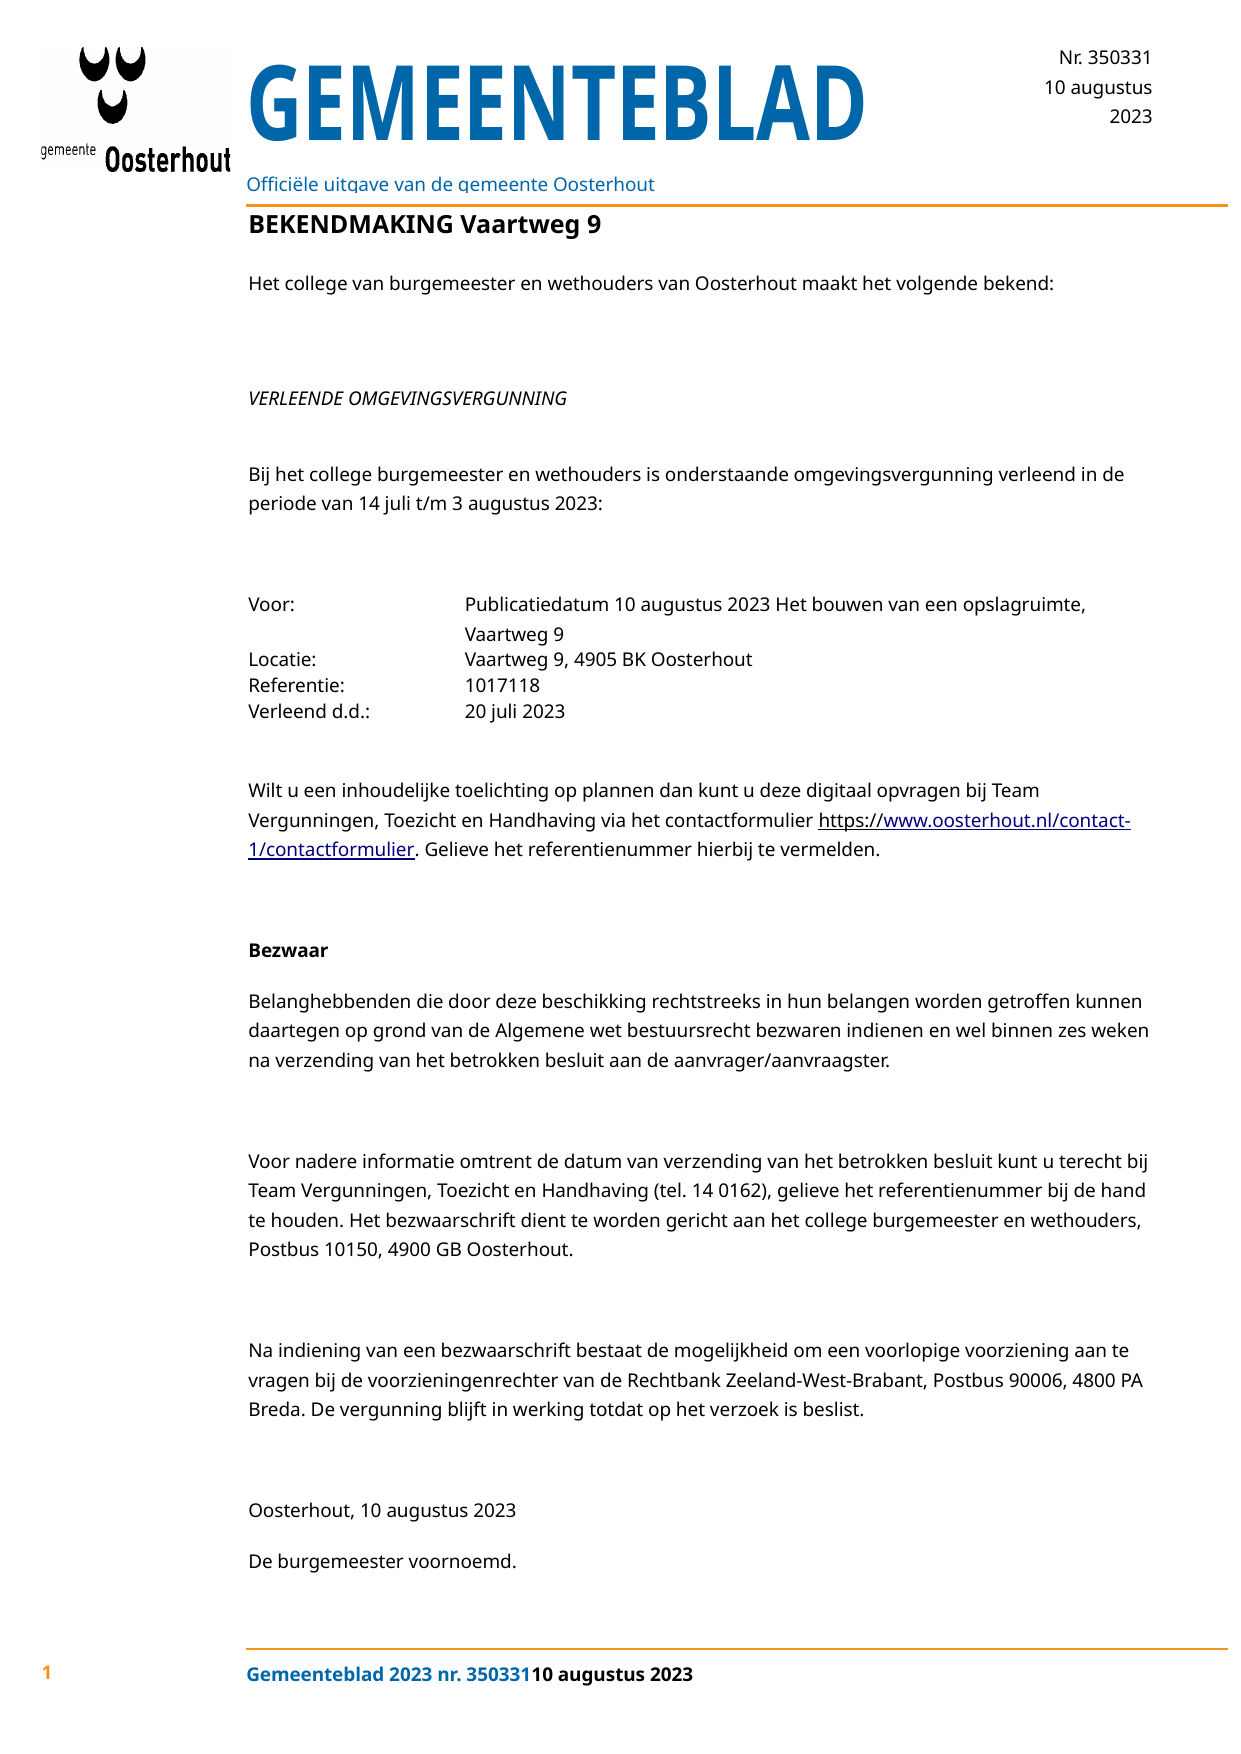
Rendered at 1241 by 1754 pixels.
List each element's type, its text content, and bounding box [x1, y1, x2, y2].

table_cell 20 juli 2023 [465, 698, 1152, 724]
text Bij het college burgemeester en wethouders is onderstaande omgevingsvergunning verleend in de periode van 14 juli t/m 3 augustus 2023: [248, 461, 1152, 516]
text Belanghebbenden die door deze beschikking rechtstreeks in hun belangen worden getroffen kunnen daartegen op grond van de Algemene wet bestuursrecht bezwaren indienen en wel binnen zes weken na verzending van het betrokken besluit aan de aanvrager/aanvraagster. [248, 988, 1152, 1073]
table_cell 1017118 [465, 673, 1152, 698]
text Het college van burgemeester en wethouders van Oosterhout maakt het volgende bekend: [248, 270, 1152, 296]
text Oosterhout, 10 augustus 2023 [248, 1497, 1152, 1523]
picture [41, 47, 231, 172]
table_cell Verleend d.d.: [248, 698, 464, 724]
table_cell Locatie: [248, 647, 464, 672]
table_header Publicatiedatum 10 augustus 2023 Het bouwen van een opslagruimte, Vaartweg 9 [465, 591, 1152, 647]
table_cell Vaartweg 9, 4905 BK Oosterhout [465, 647, 1152, 672]
text Na indiening van een bezwaarschrift bestaat de mogelijkheid om een voorlopige voorziening aan te vragen bij de voorzieningenrechter van de Rechtbank Zeeland-West-Brabant, Postbus 90006, 4800 PA Breda. De vergunning blijft in werking totdat op het verzoek is beslist. [248, 1337, 1152, 1422]
text De burgemeester voornoemd. [248, 1548, 1152, 1574]
table_cell Referentie: [248, 673, 464, 698]
text Bezwaar [248, 937, 1152, 963]
text VERLEENDE OMGEVINGSVERGUNNING [248, 385, 1152, 410]
table_header Voor: [248, 591, 464, 647]
text BEKENDMAKING Vaartweg 9 [248, 207, 1152, 241]
text Wilt u een inhoudelijke toelichting op plannen dan kunt u deze digitaal opvragen bij Team Vergunningen, Toezicht en Handhaving via het contactformulier https://www.oosterhout.nl/contact-1/contactformulier. Gelieve het referentienummer hierbij te vermelden. [248, 777, 1152, 862]
text Voor nadere informatie omtrent de datum van verzending van het betrokken besluit kunt u terecht bij Team Vergunningen, Toezicht en Handhaving (tel. 14 0162), gelieve het referentienummer bij de hand te houden. Het bezwaarschrift dient te worden gericht aan het college burgemeester en wethouders, Postbus 10150, 4900 GB Oosterhout. [248, 1148, 1152, 1262]
